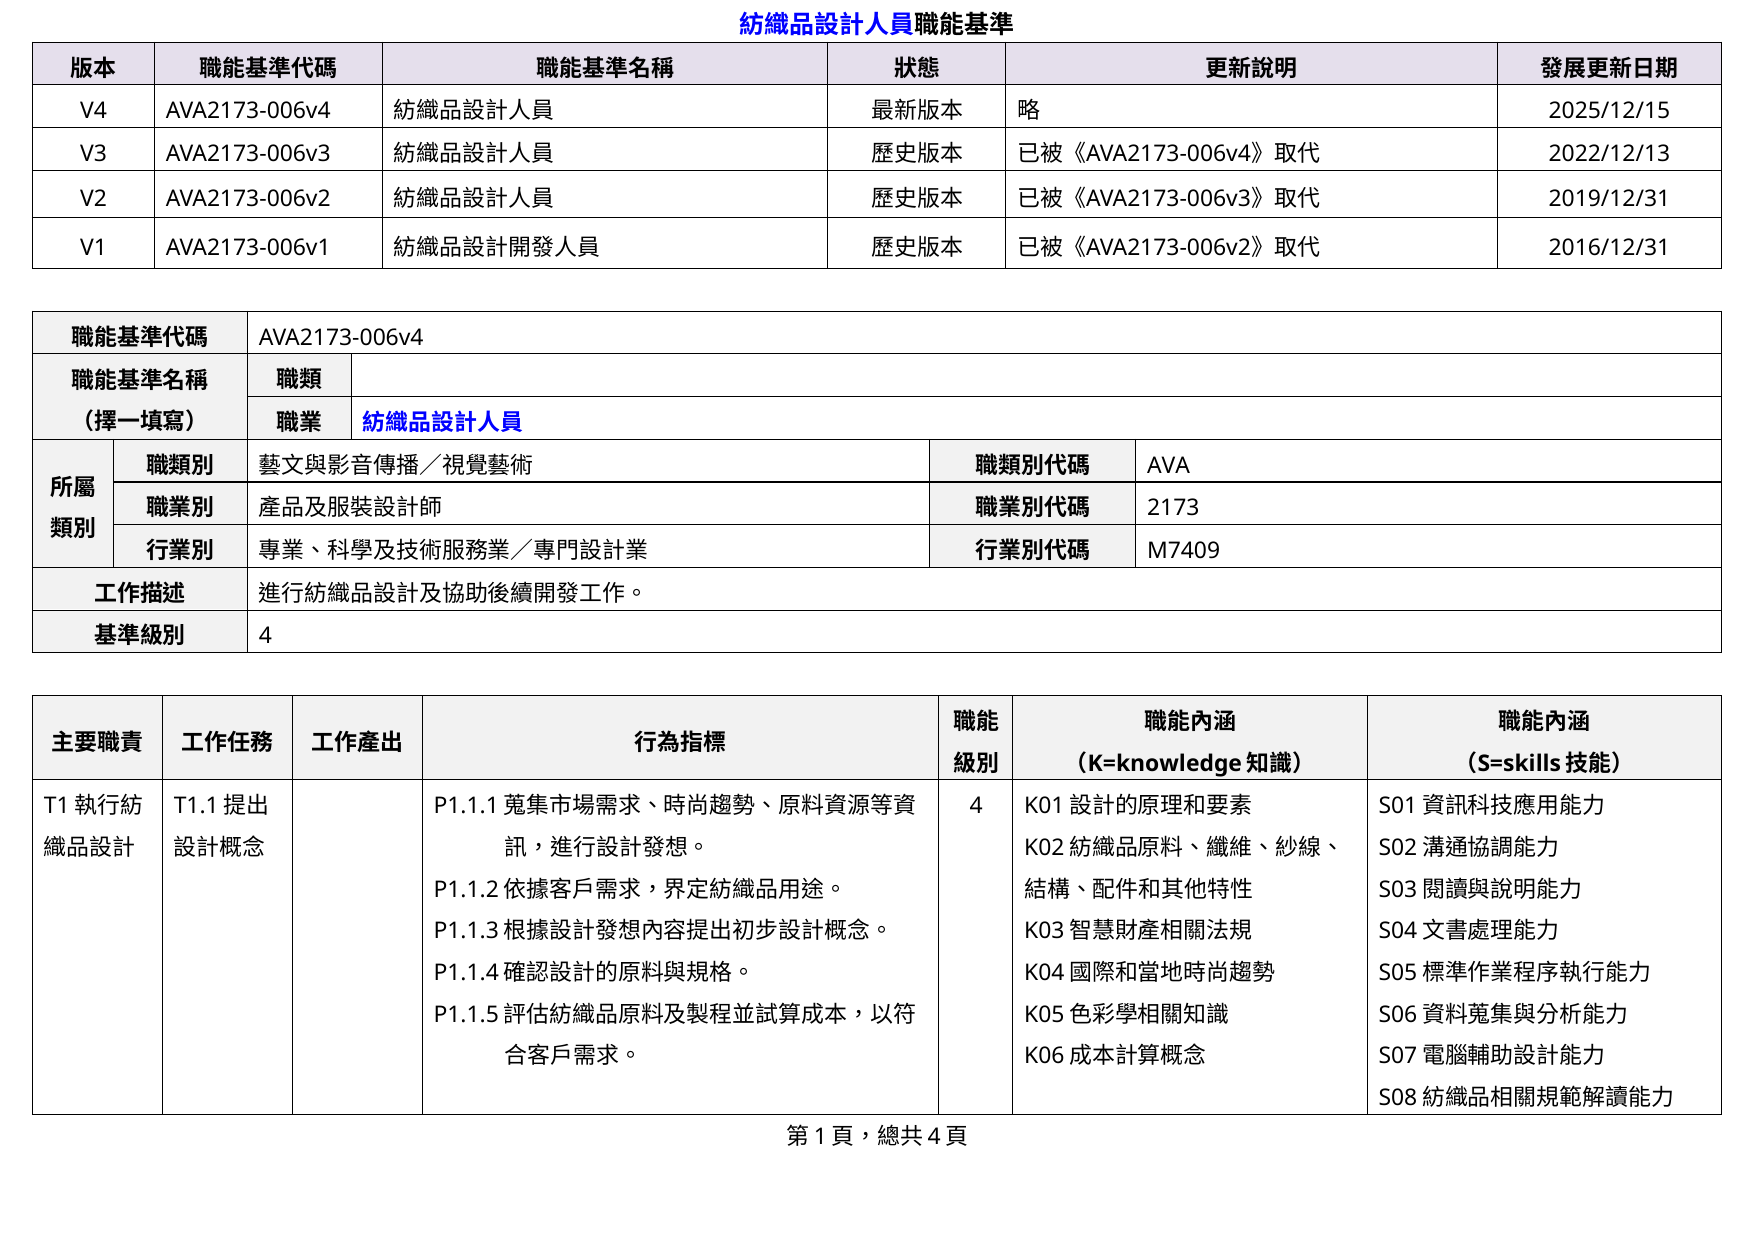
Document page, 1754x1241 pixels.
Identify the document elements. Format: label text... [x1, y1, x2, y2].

table_cell P1.1.1蒐集市場需求、時尚趨勢、原料資源等資訊，進行設計發想。 P1.1.2依據客戶需求，界定紡織品用途。 P1.1.3根據設計發想內容提出初步設計概念。 P1.1.4確認設計的原料與規格。 P1.1.5評估紡織品原料及製程並試算成本，以符合客戶需求。 [423, 780, 938, 1114]
table_header 職能基準代碼 [155, 43, 382, 84]
table_cell 2019/12/31 [1498, 171, 1721, 217]
table_header AVA2173-006v4 [248, 312, 1721, 353]
table_cell 所屬類別 [33, 440, 113, 567]
table_cell 4 [248, 611, 1721, 652]
table_cell 職業 [248, 397, 351, 439]
table_cell AVA [1136, 440, 1721, 481]
table_cell V4 [33, 85, 154, 127]
table_header 狀態 [828, 43, 1005, 84]
table_cell T1執行紡織品設計 [33, 780, 162, 1114]
table_cell 工作描述 [33, 568, 247, 609]
table_cell 歷史版本 [828, 218, 1005, 268]
table_cell V3 [33, 128, 154, 170]
table_cell 紡織品設計開發人員 [383, 218, 827, 268]
table_header 行為指標 [423, 696, 938, 779]
table_cell [352, 354, 1721, 396]
text 紡織品設計人員職能基準 [118, 0, 1636, 42]
table_header 更新說明 [1006, 43, 1497, 84]
table_cell 已被《AVA2173-006v4》取代 [1006, 128, 1497, 170]
table_cell M7409 [1136, 525, 1721, 567]
table_cell 行業別代碼 [930, 525, 1135, 567]
table_cell 行業別 [114, 525, 247, 567]
table_cell S01資訊科技應用能力 S02溝通協調能力 S03閱讀與說明能力 S04文書處理能力 S05標準作業程序執行能力 S06資料蒐集與分析能力 S07電腦輔助設計能力 S08紡織品相關規範解讀能力 [1368, 780, 1721, 1114]
table_cell AVA2173-006v4 [155, 85, 382, 127]
table_cell 紡織品設計人員 [383, 85, 827, 127]
table_cell V1 [33, 218, 154, 268]
table_cell [293, 780, 422, 1114]
table_header 職能級別 [939, 696, 1012, 779]
table_cell 職類 [248, 354, 351, 396]
table_cell 略 [1006, 85, 1497, 127]
table_cell 4 [939, 780, 1012, 1114]
table_cell 已被《AVA2173-006v2》取代 [1006, 218, 1497, 268]
table_header 職能內涵 （S=skills技能） [1368, 696, 1721, 779]
table_cell 2016/12/31 [1498, 218, 1721, 268]
table_cell 職能基準名稱 （擇一填寫） [33, 354, 247, 439]
table_cell 產品及服裝設計師 [248, 483, 929, 524]
table_header 版本 [33, 43, 154, 84]
table_cell 歷史版本 [828, 171, 1005, 217]
table_cell 藝文與影音傳播／視覺藝術 [248, 440, 929, 481]
table_cell AVA2173-006v2 [155, 171, 382, 217]
table_cell 職業別代碼 [930, 483, 1135, 524]
table_cell 紡織品設計人員 [383, 171, 827, 217]
table_cell 紡織品設計人員 [383, 128, 827, 170]
table_cell 專業、科學及技術服務業／專門設計業 [248, 525, 929, 567]
table_header 工作產出 [293, 696, 422, 779]
table_cell 已被《AVA2173-006v3》取代 [1006, 171, 1497, 217]
table_header 職能基準名稱 [383, 43, 827, 84]
table_cell K01設計的原理和要素 K02紡織品原料、纖維、紗線、結構、配件和其他特性 K03智慧財產相關法規 K04國際和當地時尚趨勢 K05色彩學相關知識 K06成本計算概念 [1013, 780, 1367, 1114]
table_cell T1.1提出設計概念 [163, 780, 292, 1114]
table_header 職能基準代碼 [33, 312, 247, 353]
table_cell 進行紡織品設計及協助後續開發工作。 [248, 568, 1721, 609]
table_header 職能內涵 （K=knowledge知識） [1013, 696, 1367, 779]
table_cell V2 [33, 171, 154, 217]
table_cell AVA2173-006v3 [155, 128, 382, 170]
table_cell 2173 [1136, 483, 1721, 524]
table_header 發展更新日期 [1498, 43, 1721, 84]
table_cell 最新版本 [828, 85, 1005, 127]
table_cell 歷史版本 [828, 128, 1005, 170]
table_header 工作任務 [163, 696, 292, 779]
table_cell 基準級別 [33, 611, 247, 652]
table_cell 2025/12/15 [1498, 85, 1721, 127]
table_header 主要職責 [33, 696, 162, 779]
table_cell 2022/12/13 [1498, 128, 1721, 170]
table_cell 紡織品設計人員 [352, 397, 1721, 439]
table_cell 職業別 [114, 483, 247, 524]
table_cell 職類別 [114, 440, 247, 481]
table_cell 職類別代碼 [930, 440, 1135, 481]
table_cell AVA2173-006v1 [155, 218, 382, 268]
